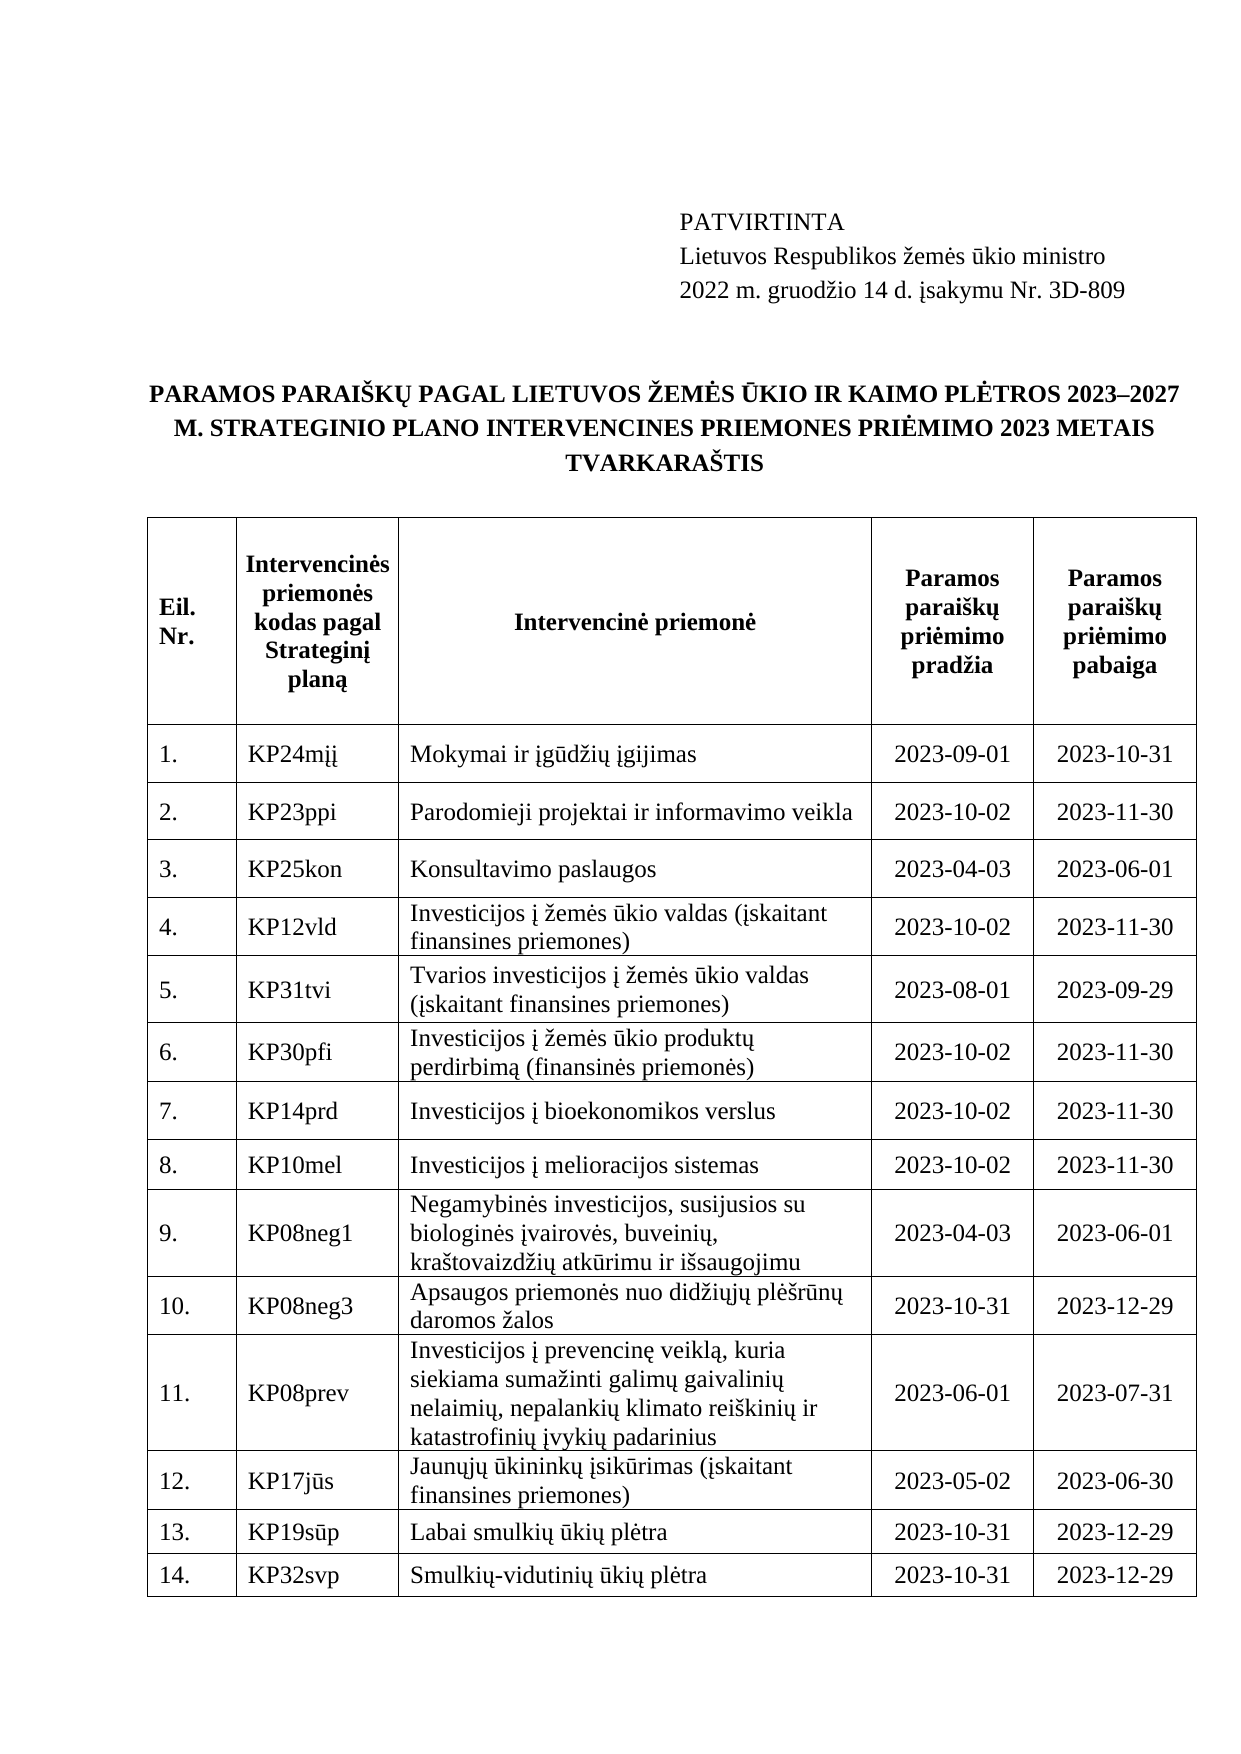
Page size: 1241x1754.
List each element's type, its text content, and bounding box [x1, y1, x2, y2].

table_cell 2023-11-30 [1034, 1023, 1196, 1081]
table_cell 2023-12-29 [1034, 1277, 1196, 1334]
table_cell Investicijos į žemės ūkio valdas (įskaitant finansines priemones) [399, 898, 871, 955]
table_cell 2023-07-31 [1034, 1335, 1196, 1450]
table_cell 2023-04-03 [872, 1190, 1033, 1276]
table_cell 2023-05-02 [872, 1451, 1033, 1509]
table_cell 2023-10-02 [872, 783, 1033, 839]
table_cell 13. [148, 1510, 236, 1553]
table_cell KP31tvi [237, 956, 398, 1022]
table_cell Investicijos į žemės ūkio produktų perdirbimą (finansinės priemonės) [399, 1023, 871, 1081]
text 2022 m. gruodžio 14 d. įsakymu Nr. 3D-809 [148, 276, 1181, 304]
table_cell 2023-11-30 [1034, 783, 1196, 839]
table_cell 2023-10-31 [872, 1554, 1033, 1596]
table_cell 8. [148, 1140, 236, 1188]
table_cell 9. [148, 1190, 236, 1276]
table_cell 11. [148, 1335, 236, 1450]
text ParaMOS PARAIŠkų pagal LIETUVOS ŽEMĖS ŪKIO IR KAIMO PLĖTROS 2023–2027 M. STRATEGINIO PLANO INTERVENCINES PRIEMONES PRIĖMIMO 2023 METAIS TVARKARAŠTIS [148, 379, 1181, 477]
table_cell Investicijos į prevencinę veiklą, kuria siekiama sumažinti galimų gaivalinių nelaimių, nepalankių klimato reiškinių ir katastrofinių įvykių padarinius [399, 1335, 871, 1450]
table_cell 2023-11-30 [1034, 1140, 1196, 1188]
table_cell 2023-10-31 [872, 1510, 1033, 1553]
table_cell 2023-09-29 [1034, 956, 1196, 1022]
table_cell 2. [148, 783, 236, 839]
table_cell 2023-12-29 [1034, 1554, 1196, 1596]
table_cell KP19sūp [237, 1510, 398, 1553]
table_cell KP24mįį [237, 725, 398, 782]
table_header Intervencinė priemonė [399, 518, 871, 724]
table_cell KP08neg3 [237, 1277, 398, 1334]
table_cell KP12vld [237, 898, 398, 955]
table_header Paramos paraiškų priėmimo pradžia [872, 518, 1033, 724]
table_cell Tvarios investicijos į žemės ūkio valdas (įskaitant finansines priemones) [399, 956, 871, 1022]
table_cell Negamybinės investicijos, susijusios su biologinės įvairovės, buveinių, kraštovaizdžių atkūrimu ir išsaugojimu [399, 1190, 871, 1276]
table_cell Mokymai ir įgūdžių įgijimas [399, 725, 871, 782]
table_cell Apsaugos priemonės nuo didžiųjų plėšrūnų daromos žalos [399, 1277, 871, 1334]
table_cell 2023-06-01 [1034, 1190, 1196, 1276]
table_cell Konsultavimo paslaugos [399, 840, 871, 897]
table_cell KP32svp [237, 1554, 398, 1596]
table_cell 12. [148, 1451, 236, 1509]
table_cell KP08prev [237, 1335, 398, 1450]
table_cell Investicijos į bioekonomikos verslus [399, 1082, 871, 1139]
table_cell 2023-10-02 [872, 1140, 1033, 1188]
table_cell 2023-12-29 [1034, 1510, 1196, 1553]
table_cell KP14prd [237, 1082, 398, 1139]
table_cell KP08neg1 [237, 1190, 398, 1276]
table_cell 1. [148, 725, 236, 782]
table_header Intervencinės priemonės kodas pagal Strateginį planą [237, 518, 398, 724]
table_cell 2023-06-30 [1034, 1451, 1196, 1509]
table_cell KP30pfi [237, 1023, 398, 1081]
table_cell Labai smulkių ūkių plėtra [399, 1510, 871, 1553]
table_cell 10. [148, 1277, 236, 1334]
table_header Eil. Nr. [148, 518, 236, 724]
table_cell KP17jūs [237, 1451, 398, 1509]
table_cell 2023-06-01 [872, 1335, 1033, 1450]
table_cell 2023-10-31 [872, 1277, 1033, 1334]
table_cell 14. [148, 1554, 236, 1596]
table_cell 2023-10-02 [872, 898, 1033, 955]
table_cell 2023-10-02 [872, 1023, 1033, 1081]
table_cell Smulkių-vidutinių ūkių plėtra [399, 1554, 871, 1596]
table_cell 2023-04-03 [872, 840, 1033, 897]
table_cell 7. [148, 1082, 236, 1139]
table_cell 2023-08-01 [872, 956, 1033, 1022]
table_cell 4. [148, 898, 236, 955]
table_cell 6. [148, 1023, 236, 1081]
table_cell KP25kon [237, 840, 398, 897]
table_cell KP23ppi [237, 783, 398, 839]
table_cell 2023-11-30 [1034, 1082, 1196, 1139]
table_cell Parodomieji projektai ir informavimo veikla [399, 783, 871, 839]
text PATVIRTINTA [148, 207, 1181, 235]
table_cell 3. [148, 840, 236, 897]
table_header Paramos paraiškų priėmimo pabaiga [1034, 518, 1196, 724]
table_cell KP10mel [237, 1140, 398, 1188]
table_cell Investicijos į melioracijos sistemas [399, 1140, 871, 1188]
table_cell 2023-10-02 [872, 1082, 1033, 1139]
table_cell 2023-11-30 [1034, 898, 1196, 955]
table_cell 2023-09-01 [872, 725, 1033, 782]
table_cell 2023-06-01 [1034, 840, 1196, 897]
text Lietuvos Respublikos žemės ūkio ministro [148, 241, 1181, 270]
table_cell 5. [148, 956, 236, 1022]
table_cell 2023-10-31 [1034, 725, 1196, 782]
table_cell Jaunųjų ūkininkų įsikūrimas (įskaitant finansines priemones) [399, 1451, 871, 1509]
